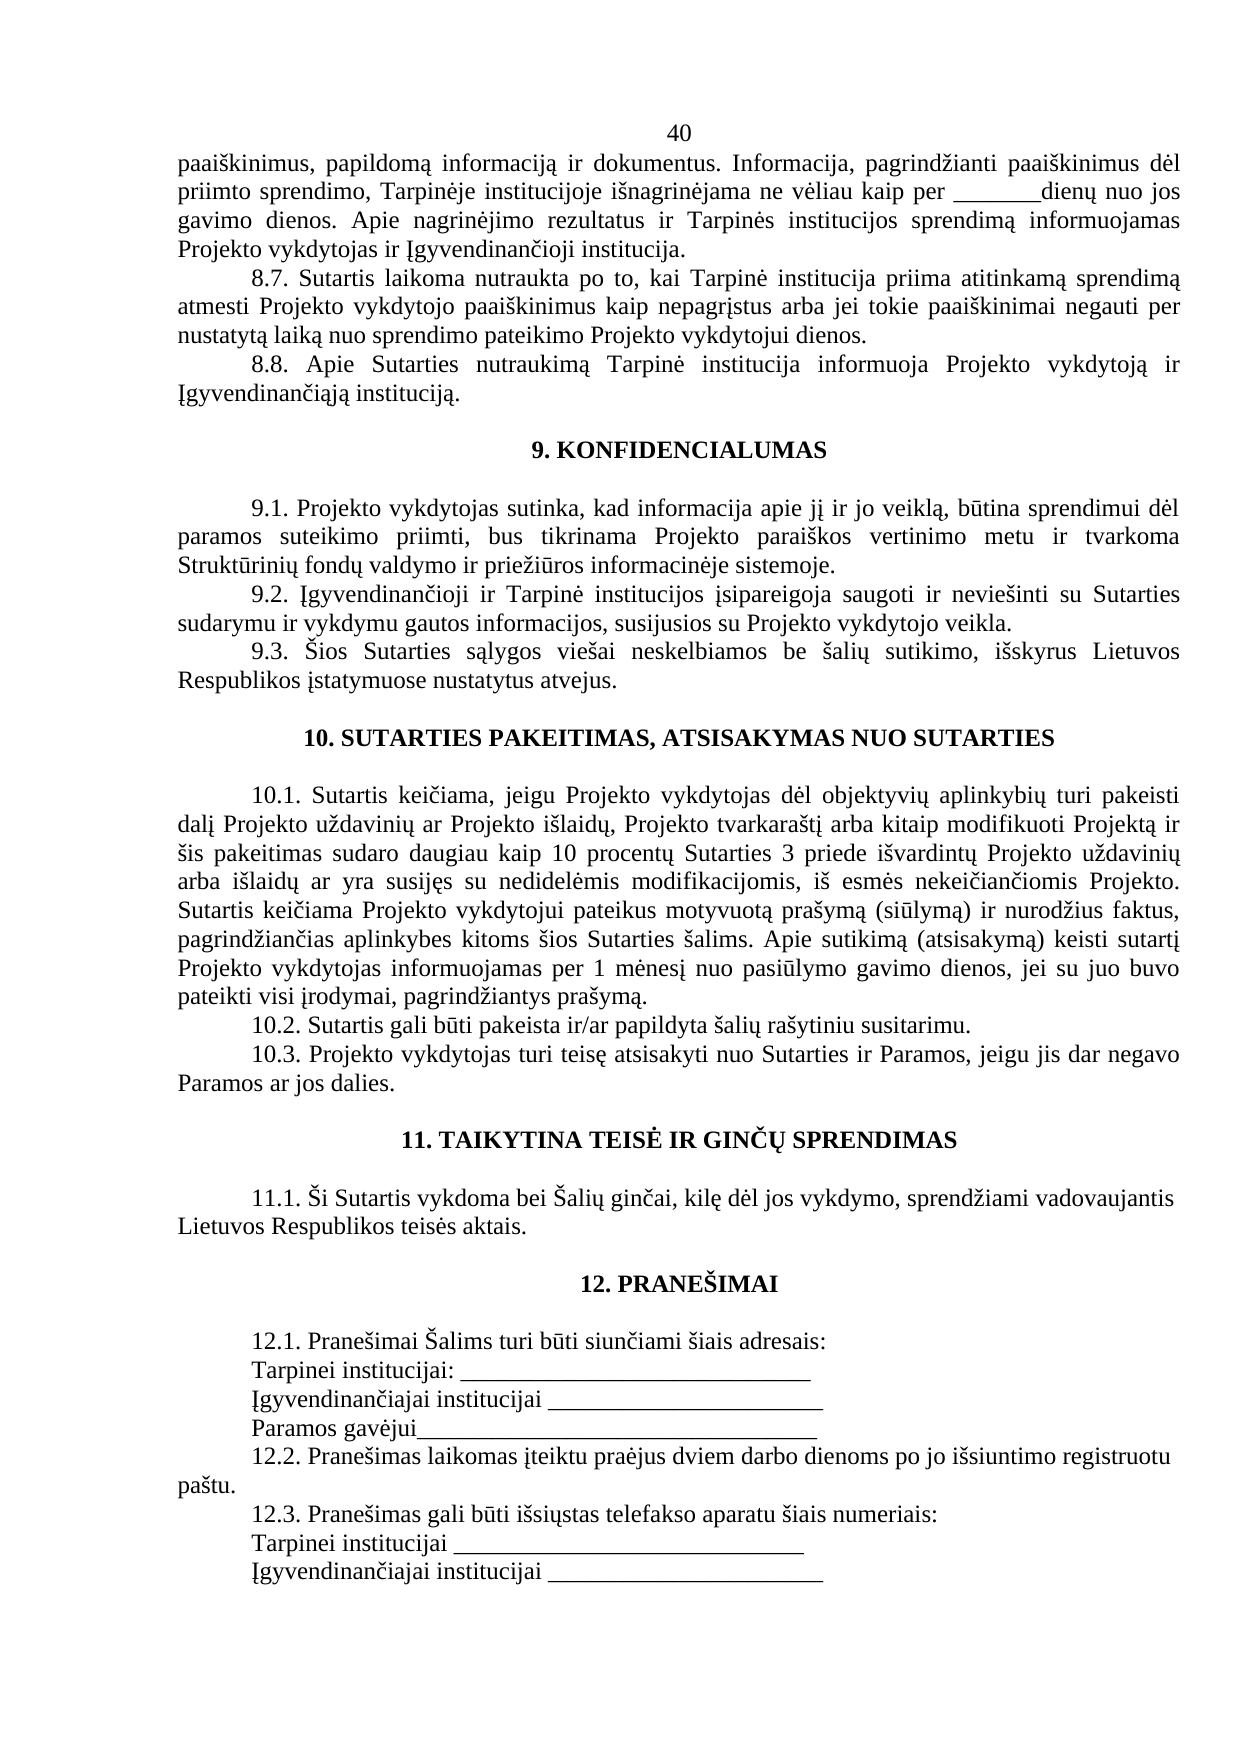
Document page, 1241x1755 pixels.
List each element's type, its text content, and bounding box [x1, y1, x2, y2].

text 12.2. Pranešimas laikomas įteiktu praėjus dviem darbo dienoms po jo išsiuntimo registruotu paštu. [177, 1441, 1181, 1499]
text 12.1. Pranešimai Šalims turi būti siunčiami šiais adresais: [177, 1326, 1181, 1355]
text 11. TAIKYTINA TEISĖ IR GINČŲ SPRENDIMAS [177, 1125, 1181, 1154]
text 8.7. Sutartis laikoma nutraukta po to, kai Tarpinė institucija priima atitinkamą sprendimą atmesti Projekto vykdytojo paaiškinimus kaip nepagrįstus arba jei tokie paaiškinimai negauti per nustatytą laiką nuo sprendimo pateikimo Projekto vykdytojui dienos. [177, 263, 1181, 349]
text paaiškinimus, papildomą informaciją ir dokumentus. Informacija, pagrindžianti paaiškinimus dėl priimto sprendimo, Tarpinėje institucijoje išnagrinėjama ne vėliau kaip per _______dienų nuo jos gavimo dienos. Apie nagrinėjimo rezultatus ir Tarpinės institucijos sprendimą informuojamas Projekto vykdytojas ir Įgyvendinančioji institucija. [177, 148, 1181, 263]
text 8.8. Apie Sutarties nutraukimą Tarpinė institucija informuoja Projekto vykdytoją ir Įgyvendinančiąją instituciją. [177, 349, 1181, 406]
text 10. SUTARTIES PAKEITIMAS, ATSISAKYMAS NUO SUTARTIES [177, 723, 1181, 751]
text 12.3. Pranešimas gali būti išsiųstas telefakso aparatu šiais numeriais: [177, 1499, 1181, 1528]
text 11.1. Ši Sutartis vykdoma bei Šalių ginčai, kilę dėl jos vykdymo, sprendžiami vadovaujantis Lietuvos Respublikos teisės aktais. [177, 1183, 1181, 1240]
text Įgyvendinančiajai institucijai ______________________ [177, 1384, 1181, 1413]
text 10.2. Sutartis gali būti pakeista ir/ar papildyta šalių rašytiniu susitarimu. [177, 1010, 1181, 1039]
text 9. KONFIDENCIALUMAS [177, 435, 1181, 464]
text Tarpinei institucijai: ____________________________ [177, 1355, 1181, 1384]
text Paramos gavėjui________________________________ [177, 1413, 1181, 1441]
text 12. PRANEŠIMAI [177, 1269, 1181, 1298]
text Tarpinei institucijai ____________________________ [177, 1528, 1181, 1556]
text 9.2. Įgyvendinančioji ir Tarpinė institucijos įsipareigoja saugoti ir neviešinti su Sutarties sudarymu ir vykdymu gautos informacijos, susijusios su Projekto vykdytojo veikla. [177, 579, 1181, 636]
text 9.3. Šios Sutarties sąlygos viešai neskelbiamos be šalių sutikimo, išskyrus Lietuvos Respublikos įstatymuose nustatytus atvejus. [177, 636, 1181, 694]
text 10.1. Sutartis keičiama, jeigu Projekto vykdytojas dėl objektyvių aplinkybių turi pakeisti dalį Projekto uždavinių ar Projekto išlaidų, Projekto tvarkaraštį arba kitaip modifikuoti Projektą ir šis pakeitimas sudaro daugiau kaip 10 procentų Sutarties 3 priede išvardintų Projekto uždavinių arba išlaidų ar yra susijęs su nedidelėmis modifikacijomis, iš esmės nekeičiančiomis Projekto. Sutartis keičiama Projekto vykdytojui pateikus motyvuotą prašymą (siūlymą) ir nurodžius faktus, pagrindžiančias aplinkybes kitoms šios Sutarties šalims. Apie sutikimą (atsisakymą) keisti sutartį Projekto vykdytojas informuojamas per 1 mėnesį nuo pasiūlymo gavimo dienos, jei su juo buvo pateikti visi įrodymai, pagrindžiantys prašymą. [177, 780, 1181, 1010]
text 9.1. Projekto vykdytojas sutinka, kad informacija apie jį ir jo veiklą, būtina sprendimui dėl paramos suteikimo priimti, bus tikrinama Projekto paraiškos vertinimo metu ir tvarkoma Struktūrinių fondų valdymo ir priežiūros informacinėje sistemoje. [177, 493, 1181, 579]
text Įgyvendinančiajai institucijai ______________________ [177, 1556, 1181, 1585]
text 10.3. Projekto vykdytojas turi teisę atsisakyti nuo Sutarties ir Paramos, jeigu jis dar negavo Paramos ar jos dalies. [177, 1039, 1181, 1096]
